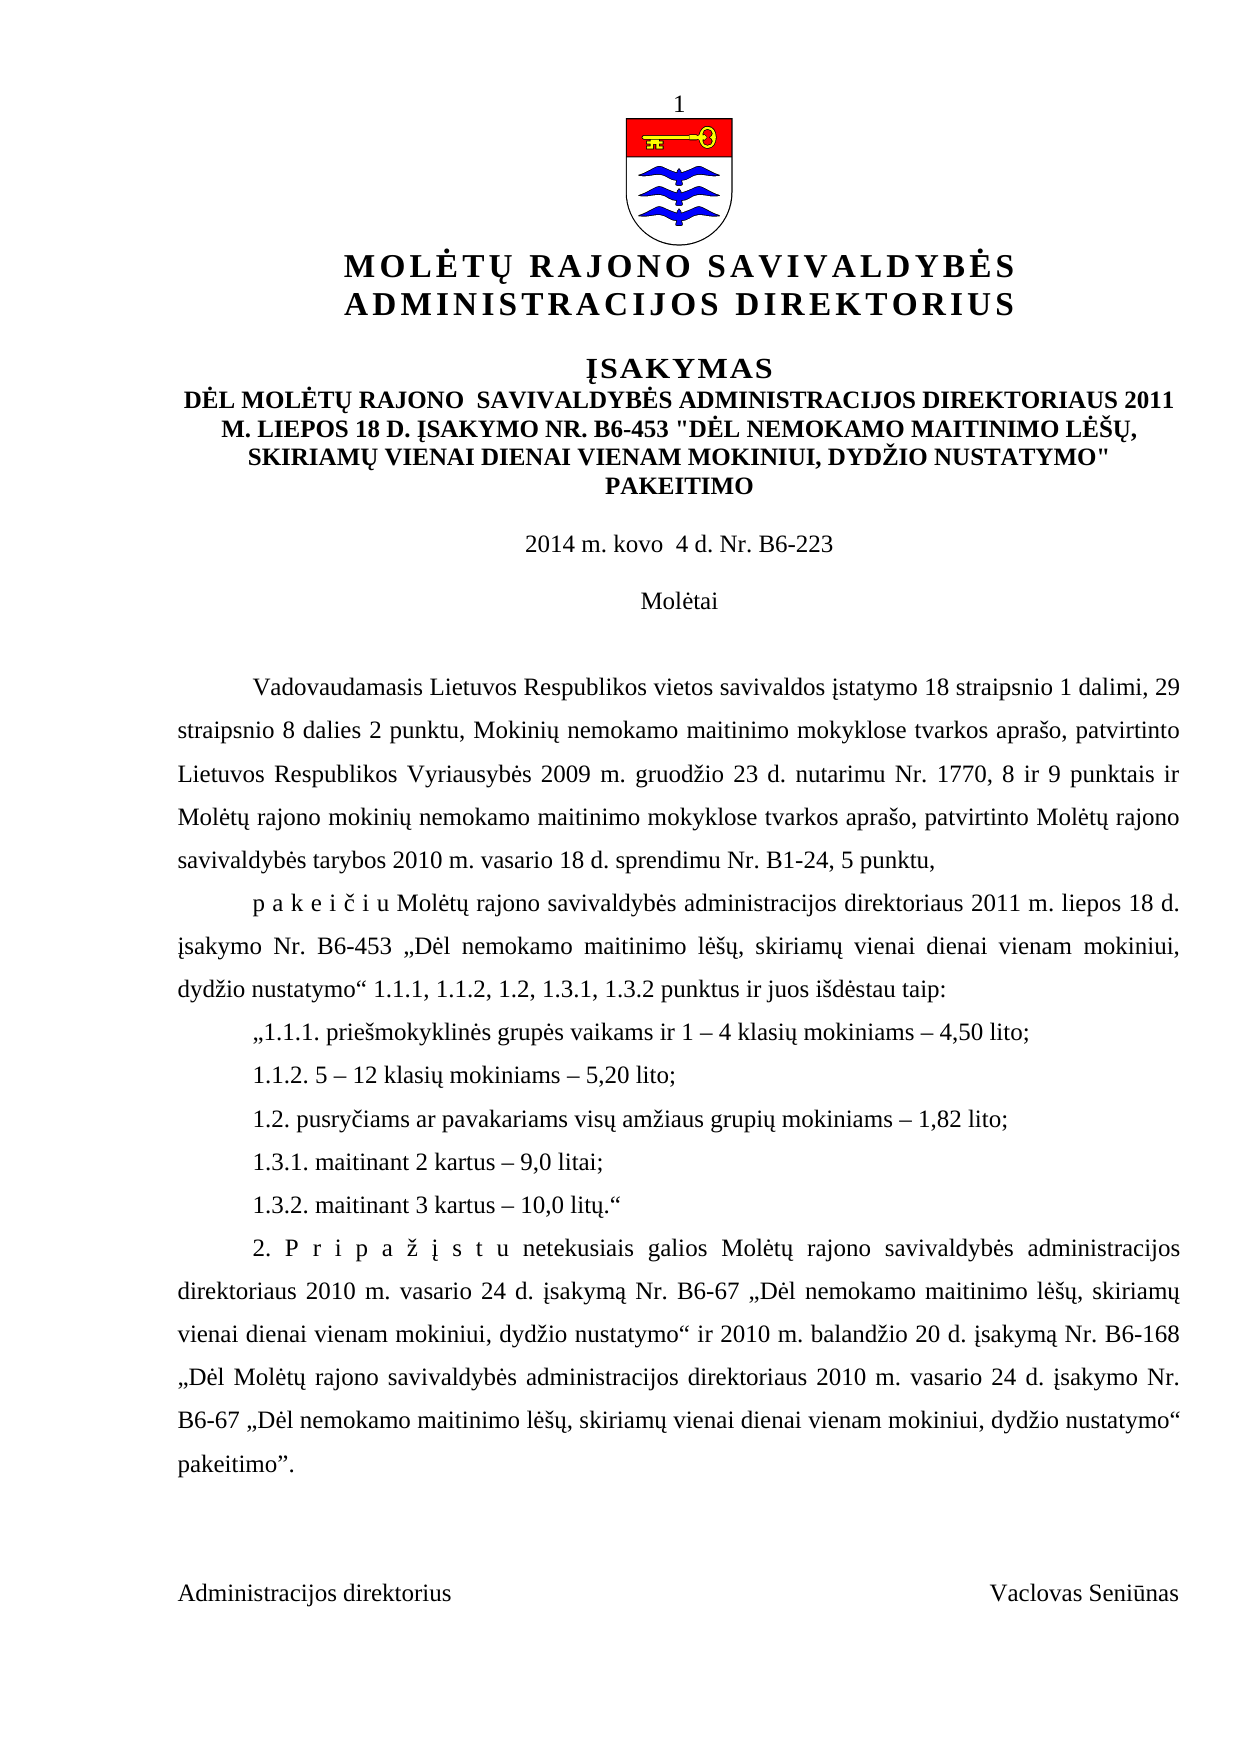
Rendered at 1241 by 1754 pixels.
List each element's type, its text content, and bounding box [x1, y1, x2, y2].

text p a k e i č i u Molėtų rajono savivaldybės administracijos direktoriaus 2011 m. liepos 18 d. įsakymo Nr. B6-453 „Dėl nemokamo maitinimo lėšų, skiriamų vienai dienai vienam mokiniui, dydžio nustatymo“ 1.1.1, 1.1.2, 1.2, 1.3.1, 1.3.2 punktus ir juos išdėstau taip: [177, 888, 1181, 1003]
text 1.3.1. maitinant 2 kartus – 9,0 litai; [177, 1147, 1181, 1176]
text 1.1.2. 5 – 12 klasių mokiniams – 5,20 lito; [177, 1061, 1181, 1089]
text 1.3.2. maitinant 3 kartus – 10,0 litų.“ [177, 1190, 1181, 1219]
text MOLĖTŲ RAJONO SAVIVALDYBĖS ADMINISTRACIJOS DIREKTORIUS [177, 246, 1181, 323]
text „1.1.1. priešmokyklinės grupės vaikams ir 1 – 4 klasių mokiniams – 4,50 lito; [177, 1017, 1181, 1046]
text 2014 m. kovo 4 d. Nr. B6-223 [177, 529, 1181, 557]
text Molėtai [177, 586, 1181, 615]
text ĮSAKYMAS [177, 351, 1181, 385]
text Vadovaudamasis Lietuvos Respublikos vietos savivaldos įstatymo 18 straipsnio 1 dalimi, 29 straipsnio 8 dalies 2 punktu, Mokinių nemokamo maitinimo mokyklose tvarkos aprašo, patvirtinto Lietuvos Respublikos Vyriausybės 2009 m. gruodžio 23 d. nutarimu Nr. 1770, 8 ir 9 punktais ir Molėtų rajono mokinių nemokamo maitinimo mokyklose tvarkos aprašo, patvirtinto Molėtų rajono savivaldybės tarybos 2010 m. vasario 18 d. sprendimu Nr. B1-24, 5 punktu, [177, 672, 1181, 874]
text DĖL MOLĖTŲ RAJONO SAVIVALDYBĖS ADMINISTRACIJOS DIREKTORIAUS 2011 M. LIEPOS 18 D. ĮSAKYMO NR. B6-453 "DĖL NEMOKAMO MAITINIMO LĖŠŲ, SKIRIAMŲ VIENAI DIENAI VIENAM MOKINIUI, DYDŽIO NUSTATYMO" PAKEITIMO [177, 385, 1181, 529]
text 1.2. pusryčiams ar pavakariams visų amžiaus grupių mokiniams – 1,82 lito; [177, 1104, 1181, 1132]
text Administracijos direktorius Vaclovas Seniūnas [177, 1578, 1181, 1607]
text 2. P r i p a ž į s t u netekusiais galios Molėtų rajono savivaldybės administracijos direktoriaus 2010 m. vasario 24 d. įsakymą Nr. B6-67 „Dėl nemokamo maitinimo lėšų, skiriamų vienai dienai vienam mokiniui, dydžio nustatymo“ ir 2010 m. balandžio 20 d. įsakymą Nr. B6-168 „Dėl Molėtų rajono savivaldybės administracijos direktoriaus 2010 m. vasario 24 d. įsakymo Nr. B6-67 „Dėl nemokamo maitinimo lėšų, skiriamų vienai dienai vienam mokiniui, dydžio nustatymo“ pakeitimo”. [177, 1233, 1181, 1477]
